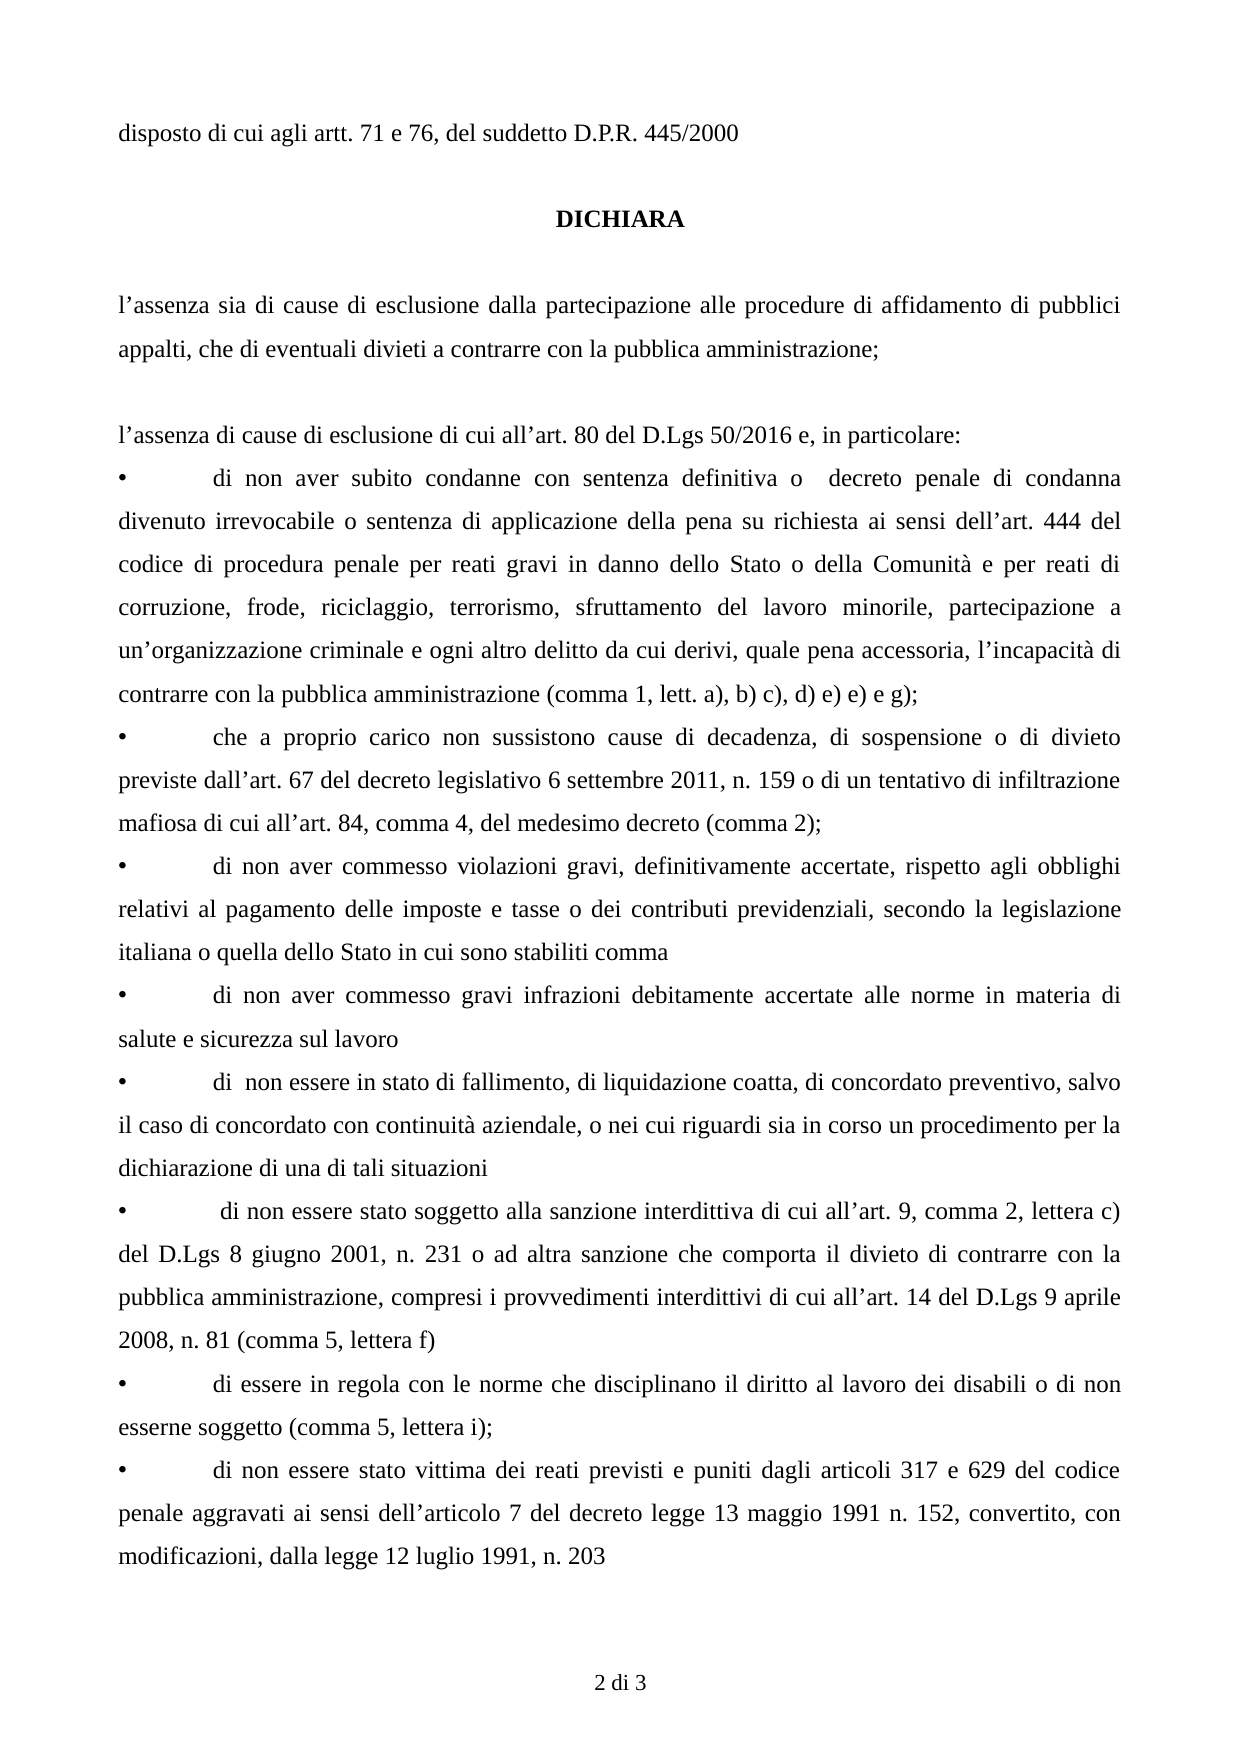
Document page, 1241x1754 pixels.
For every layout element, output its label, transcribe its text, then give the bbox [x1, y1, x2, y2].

list di essere in regola con le norme che disciplinano il diritto al lavoro dei disabili o di non esserne soggetto (comma 5, lettera i); [118, 1369, 1122, 1441]
list che a proprio carico non sussistono cause di decadenza, di sospensione o di divieto previste dall’art. 67 del decreto legislativo 6 settembre 2011, n. 159 o di un tentativo di infiltrazione mafiosa di cui all’art. 84, comma 4, del medesimo decreto (comma 2); [118, 722, 1122, 837]
text disposto di cui agli artt. 71 e 76, del suddetto D.P.R. 445/2000 [118, 118, 1122, 147]
list di non essere stato vittima dei reati previsti e puniti dagli articoli 317 e 629 del codice penale aggravati ai sensi dell’articolo 7 del decreto legge 13 maggio 1991 n. 152, convertito, con modificazioni, dalla legge 12 luglio 1991, n. 203 [118, 1455, 1122, 1570]
list l’assenza sia di cause di esclusione dalla partecipazione alle procedure di affidamento di pubblici appalti, che di eventuali divieti a contrarre con la pubblica amministrazione; [118, 291, 1122, 362]
text DICHIARA [118, 204, 1122, 233]
list di non essere in stato di fallimento, di liquidazione coatta, di concordato preventivo, salvo il caso di concordato con continuità aziendale, o nei cui riguardi sia in corso un procedimento per la dichiarazione di una di tali situazioni [118, 1067, 1122, 1182]
list di non aver subito condanne con sentenza definitiva o decreto penale di condanna divenuto irrevocabile o sentenza di applicazione della pena su richiesta ai sensi dell’art. 444 del codice di procedura penale per reati gravi in danno dello Stato o della Comunità e per reati di corruzione, frode, riciclaggio, terrorismo, sfruttamento del lavoro minorile, partecipazione a un’organizzazione criminale e ogni altro delitto da cui derivi, quale pena accessoria, l’incapacità di contrarre con la pubblica amministrazione (comma 1, lett. a), b) c), d) e) e) e g); [118, 463, 1122, 707]
list di non aver commesso violazioni gravi, definitivamente accertate, rispetto agli obblighi relativi al pagamento delle imposte e tasse o dei contributi previdenziali, secondo la legislazione italiana o quella dello Stato in cui sono stabiliti comma [118, 851, 1122, 966]
list di non aver commesso gravi infrazioni debitamente accertate alle norme in materia di salute e sicurezza sul lavoro [118, 981, 1122, 1052]
list di non essere stato soggetto alla sanzione interdittiva di cui all’art. 9, comma 2, lettera c) del D.Lgs 8 giugno 2001, n. 231 o ad altra sanzione che comporta il divieto di contrarre con la pubblica amministrazione, compresi i provvedimenti interdittivi di cui all’art. 14 del D.Lgs 9 aprile 2008, n. 81 (comma 5, lettera f) [118, 1196, 1122, 1354]
list l’assenza di cause di esclusione di cui all’art. 80 del D.Lgs 50/2016 e, in particolare: [118, 420, 1122, 449]
